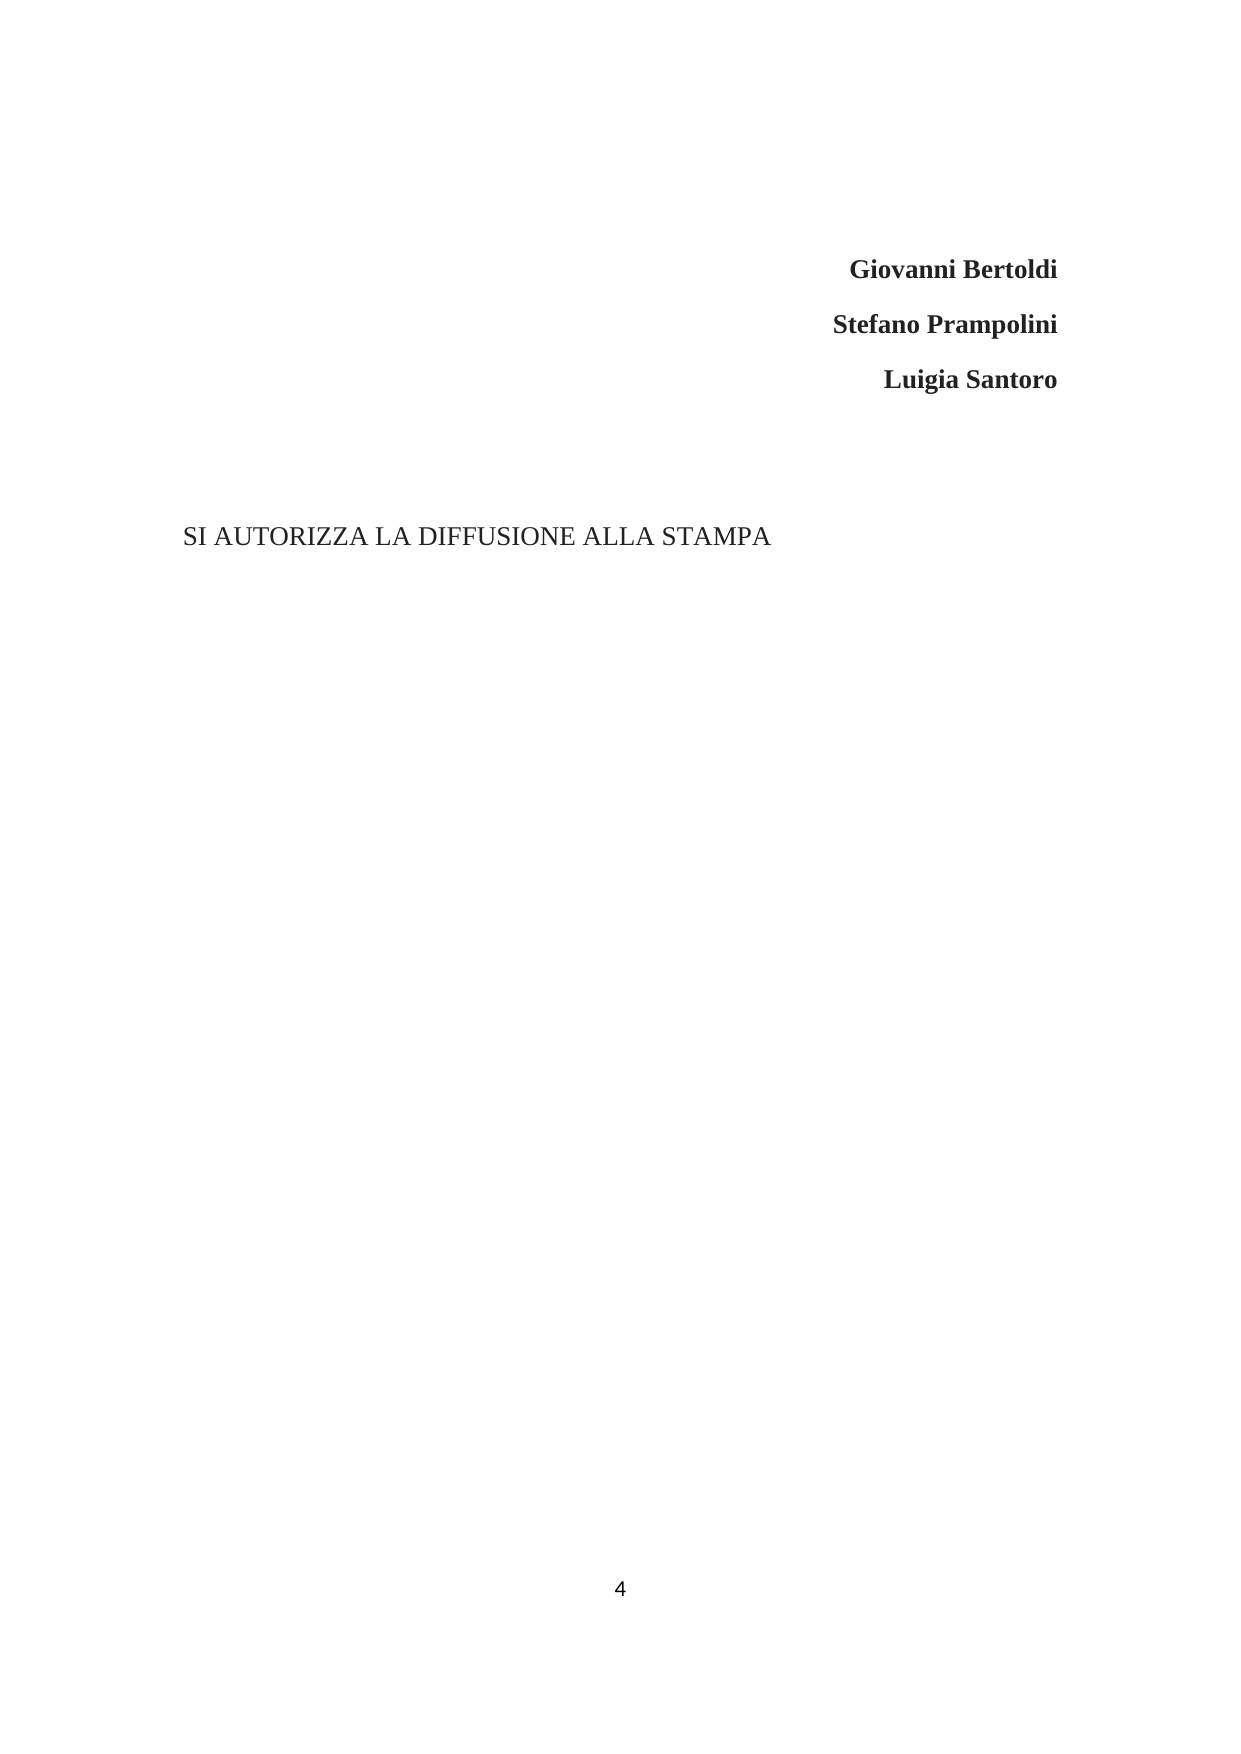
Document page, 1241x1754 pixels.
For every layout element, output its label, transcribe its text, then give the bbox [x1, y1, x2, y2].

text Luigia Santoro [183, 363, 1057, 394]
text SI AUTORIZZA LA DIFFUSIONE ALLA STAMPA [183, 520, 1057, 551]
text Giovanni Bertoldi [183, 253, 1057, 285]
text Stefano Prampolini [183, 308, 1057, 339]
